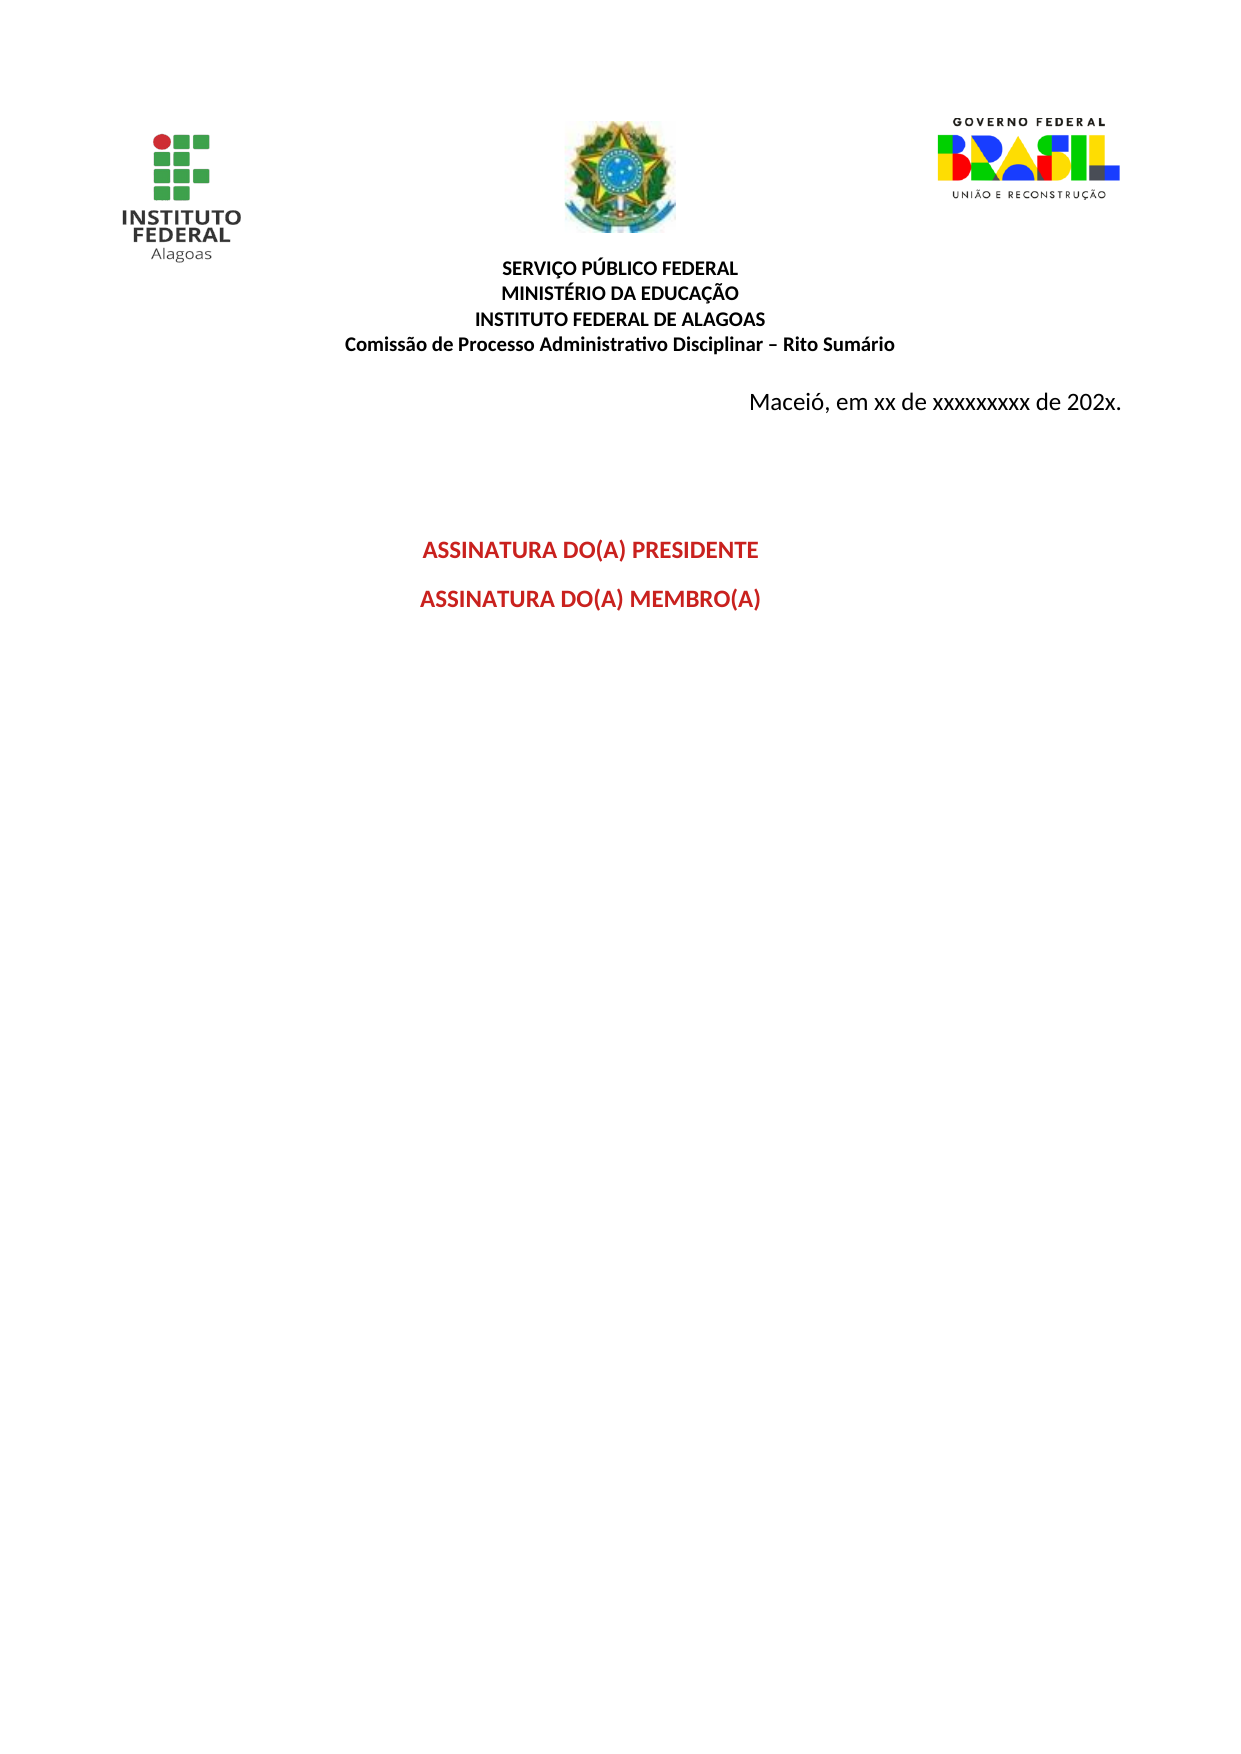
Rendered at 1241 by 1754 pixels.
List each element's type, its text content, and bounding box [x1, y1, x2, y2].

picture [564, 121, 676, 233]
picture [937, 118, 1120, 200]
text ASSINATURA DO(A) MEMBRO(A) [118, 583, 1063, 613]
text ASSINATURA DO(A) PRESIDENTE [118, 534, 1063, 565]
picture [120, 121, 246, 266]
text Maceió, em xx de xxxxxxxxx de 202x. [118, 386, 1122, 417]
